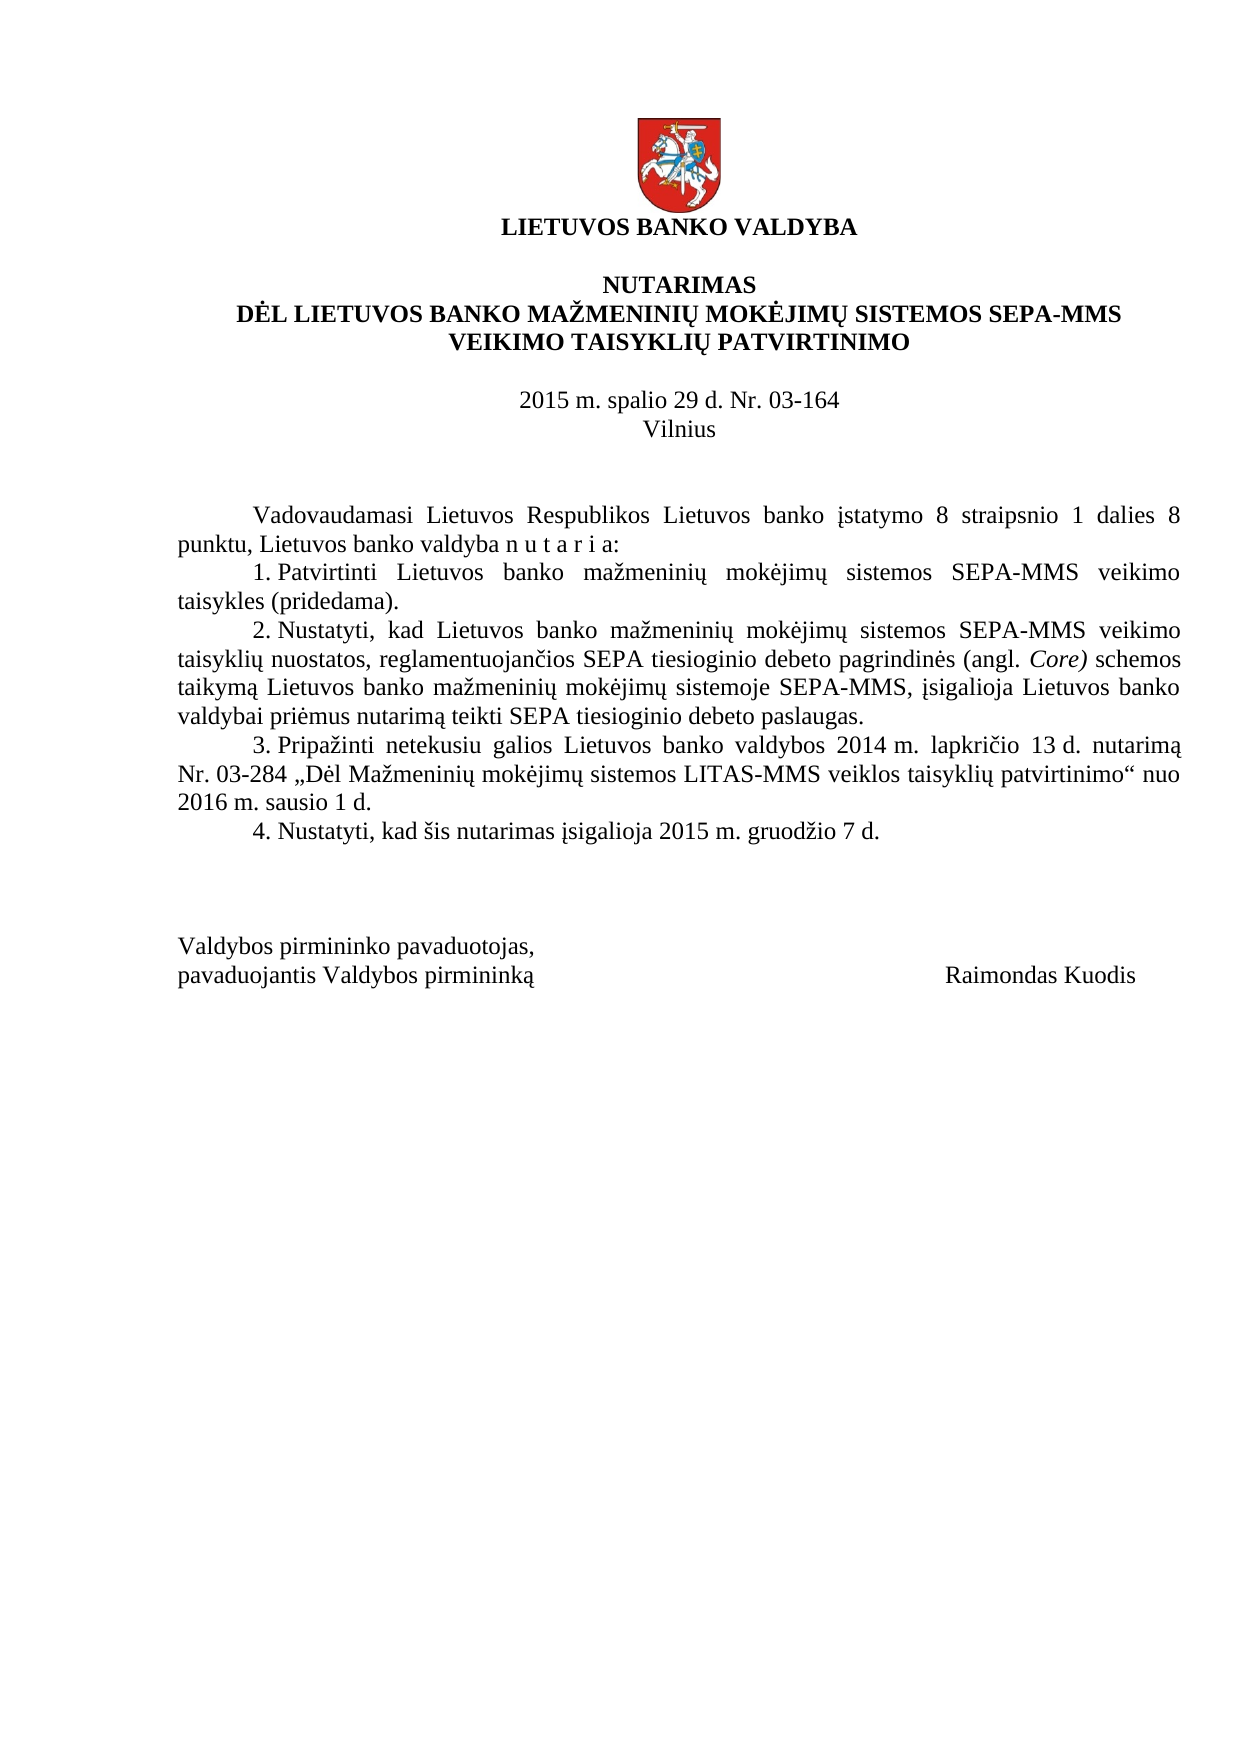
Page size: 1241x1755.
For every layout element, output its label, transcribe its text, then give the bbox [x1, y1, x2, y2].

text Vadovaudamasi Lietuvos Respublikos Lietuvos banko įstatymo 8 straipsnio 1 dalies 8 punktu, Lietuvos banko valdyba n u t a r i a: [177, 500, 1181, 557]
text NUTARIMAS [177, 270, 1181, 299]
text Vilnius [177, 414, 1181, 442]
text 4. Nustatyti, kad šis nutarimas įsigalioja 2015 m. gruodžio 7 d. [177, 816, 1181, 845]
text pavaduojantis Valdybos pirmininką Raimondas Kuodis [177, 960, 1181, 989]
text LIETUVOS BANKO VALDYBA [177, 212, 1181, 241]
text 1. Patvirtinti Lietuvos banko mažmeninių mokėjimų sistemos SEPA-MMS veikimo taisykles (pridedama). [177, 557, 1181, 615]
text 3. Pripažinti netekusiu galios Lietuvos banko valdybos 2014 m. lapkričio 13 d. nutarimą Nr. 03-284 „Dėl Mažmeninių mokėjimų sistemos LITAS-MMS veiklos taisyklių patvirtinimo“ nuo 2016 m. sausio 1 d. [177, 730, 1181, 816]
text DĖL LIETUVOS BANKO MAŽMENINIŲ MOKĖJIMŲ SISTEMOS SEPA-MMS VEIKIMO TAISYKLIŲ PATVIRTINIMO [177, 299, 1181, 356]
text Valdybos pirmininko pavaduotojas, [177, 931, 1181, 960]
text 2. Nustatyti, kad Lietuvos banko mažmeninių mokėjimų sistemos SEPA-MMS veikimo taisyklių nuostatos, reglamentuojančios SEPA tiesioginio debeto pagrindinės (angl. Core) schemos taikymą Lietuvos banko mažmeninių mokėjimų sistemoje SEPA-MMS, įsigalioja Lietuvos banko valdybai priėmus nutarimą teikti SEPA tiesioginio debeto paslaugas. [177, 615, 1181, 730]
text 2015 m. spalio 29 d. Nr. 03-164 [177, 385, 1181, 414]
